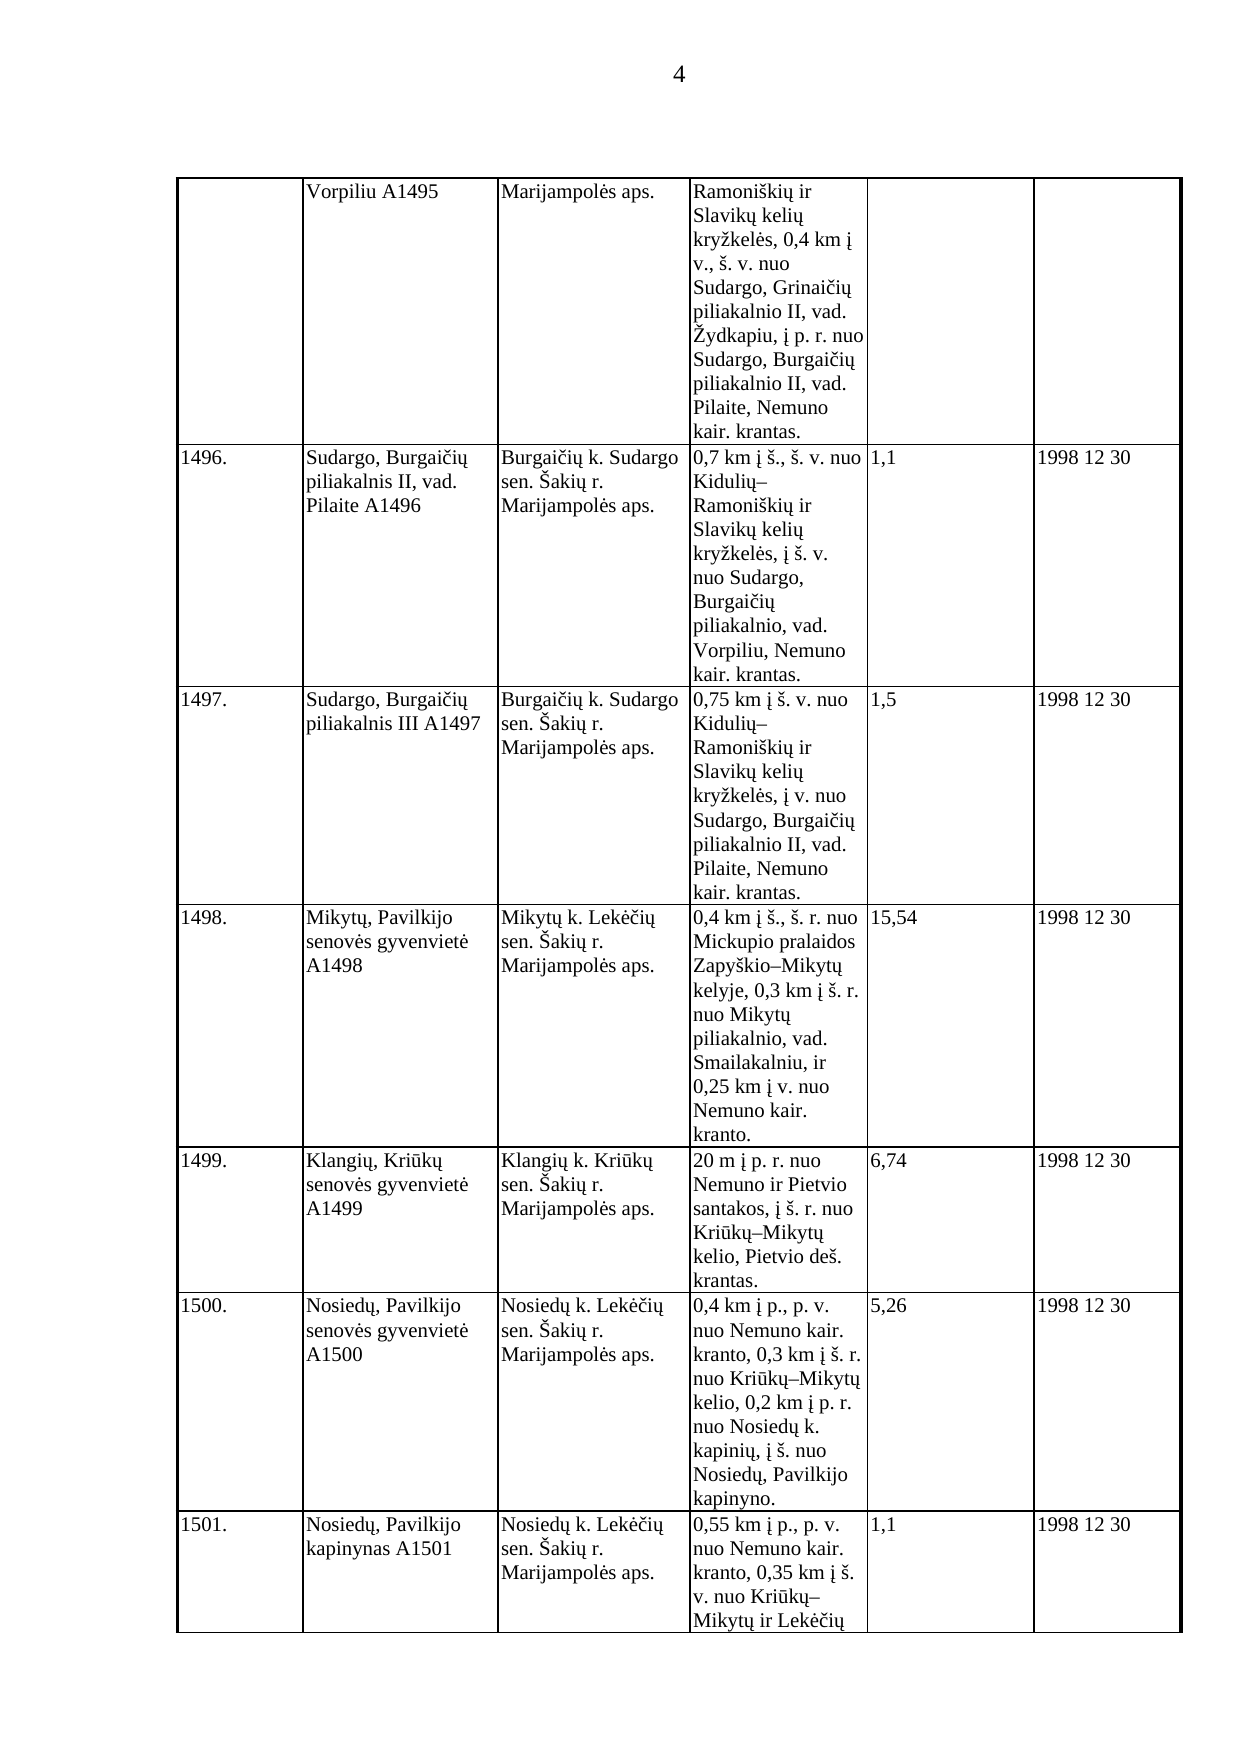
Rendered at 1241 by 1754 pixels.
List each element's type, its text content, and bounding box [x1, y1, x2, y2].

table_cell 1501. [179, 1512, 302, 1632]
table_cell 1998 12 30 [1035, 1512, 1179, 1632]
table_cell 0,7 km į š., š. v. nuo Kidulių–Ramoniškių ir Slavikų kelių kryžkelės, į š. v. nuo Sudargo, Burgaičių piliakalnio, vad. Vorpiliu, Nemuno kair. krantas. [691, 445, 867, 686]
table_cell 1998 12 30 [1035, 445, 1179, 686]
table_cell [1035, 179, 1179, 443]
table_cell Marijampolės aps. [499, 179, 689, 443]
table_cell 1998 12 30 [1035, 687, 1179, 904]
table_cell 1499. [179, 1148, 302, 1292]
table_cell Nosiedų, Pavilkijo senovės gyvenvietė A1500 [304, 1293, 497, 1510]
table_cell Vorpiliu A1495 [304, 179, 497, 443]
table_cell Sudargo, Burgaičių piliakalnis III A1497 [304, 687, 497, 904]
table_cell Mikytų k. Lekėčių sen. Šakių r. Marijampolės aps. [499, 905, 689, 1146]
table_cell 0,55 km į p., p. v. nuo Nemuno kair. kranto, 0,35 km į š. v. nuo Kriūkų–Mikytų ir Lekėčių [691, 1512, 867, 1632]
table_cell 0,75 km į š. v. nuo Kidulių–Ramoniškių ir Slavikų kelių kryžkelės, į v. nuo Sudargo, Burgaičių piliakalnio II, vad. Pilaite, Nemuno kair. krantas. [691, 687, 867, 904]
table_cell 20 m į p. r. nuo Nemuno ir Pietvio santakos, į š. r. nuo Kriūkų–Mikytų kelio, Pietvio deš. krantas. [691, 1148, 867, 1292]
table_cell Sudargo, Burgaičių piliakalnis II, vad. Pilaite A1496 [304, 445, 497, 686]
table_cell 1,5 [868, 687, 1033, 904]
table_cell 1998 12 30 [1035, 1148, 1179, 1292]
table_cell [179, 179, 302, 443]
table_cell 15,54 [868, 905, 1033, 1146]
table_cell 1500. [179, 1293, 302, 1510]
table_cell 1998 12 30 [1035, 1293, 1179, 1510]
table_cell 0,4 km į š., š. r. nuo Mickupio pralaidos Zapyškio–Mikytų kelyje, 0,3 km į š. r. nuo Mikytų piliakalnio, vad. Smailakalniu, ir 0,25 km į v. nuo Nemuno kair. kranto. [691, 905, 867, 1146]
table_cell Nosiedų, Pavilkijo kapinynas A1501 [304, 1512, 497, 1632]
table_cell Burgaičių k. Sudargo sen. Šakių r. Marijampolės aps. [499, 445, 689, 686]
table_cell 1497. [179, 687, 302, 904]
table_cell 1998 12 30 [1035, 905, 1179, 1146]
table_cell 1498. [179, 905, 302, 1146]
table_cell 1,1 [868, 445, 1033, 686]
table_cell 0,4 km į p., p. v. nuo Nemuno kair. kranto, 0,3 km į š. r. nuo Kriūkų–Mikytų kelio, 0,2 km į p. r. nuo Nosiedų k. kapinių, į š. nuo Nosiedų, Pavilkijo kapinyno. [691, 1293, 867, 1510]
table_cell 6,74 [868, 1148, 1033, 1292]
table_cell Burgaičių k. Sudargo sen. Šakių r. Marijampolės aps. [499, 687, 689, 904]
table_cell Klangių k. Kriūkų sen. Šakių r. Marijampolės aps. [499, 1148, 689, 1292]
table_cell Nosiedų k. Lekėčių sen. Šakių r. Marijampolės aps. [499, 1293, 689, 1510]
table_cell Klangių, Kriūkų senovės gyvenvietė A1499 [304, 1148, 497, 1292]
table_cell Ramoniškių ir Slavikų kelių kryžkelės, 0,4 km į v., š. v. nuo Sudargo, Grinaičių piliakalnio II, vad. Žydkapiu, į p. r. nuo Sudargo, Burgaičių piliakalnio II, vad. Pilaite, Nemuno kair. krantas. [691, 179, 867, 443]
table_cell 5,26 [868, 1293, 1033, 1510]
table_cell Nosiedų k. Lekėčių sen. Šakių r. Marijampolės aps. [499, 1512, 689, 1632]
table_cell [868, 179, 1033, 443]
table_cell Mikytų, Pavilkijo senovės gyvenvietė A1498 [304, 905, 497, 1146]
table_cell 1496. [179, 445, 302, 686]
table_cell 1,1 [868, 1512, 1033, 1632]
